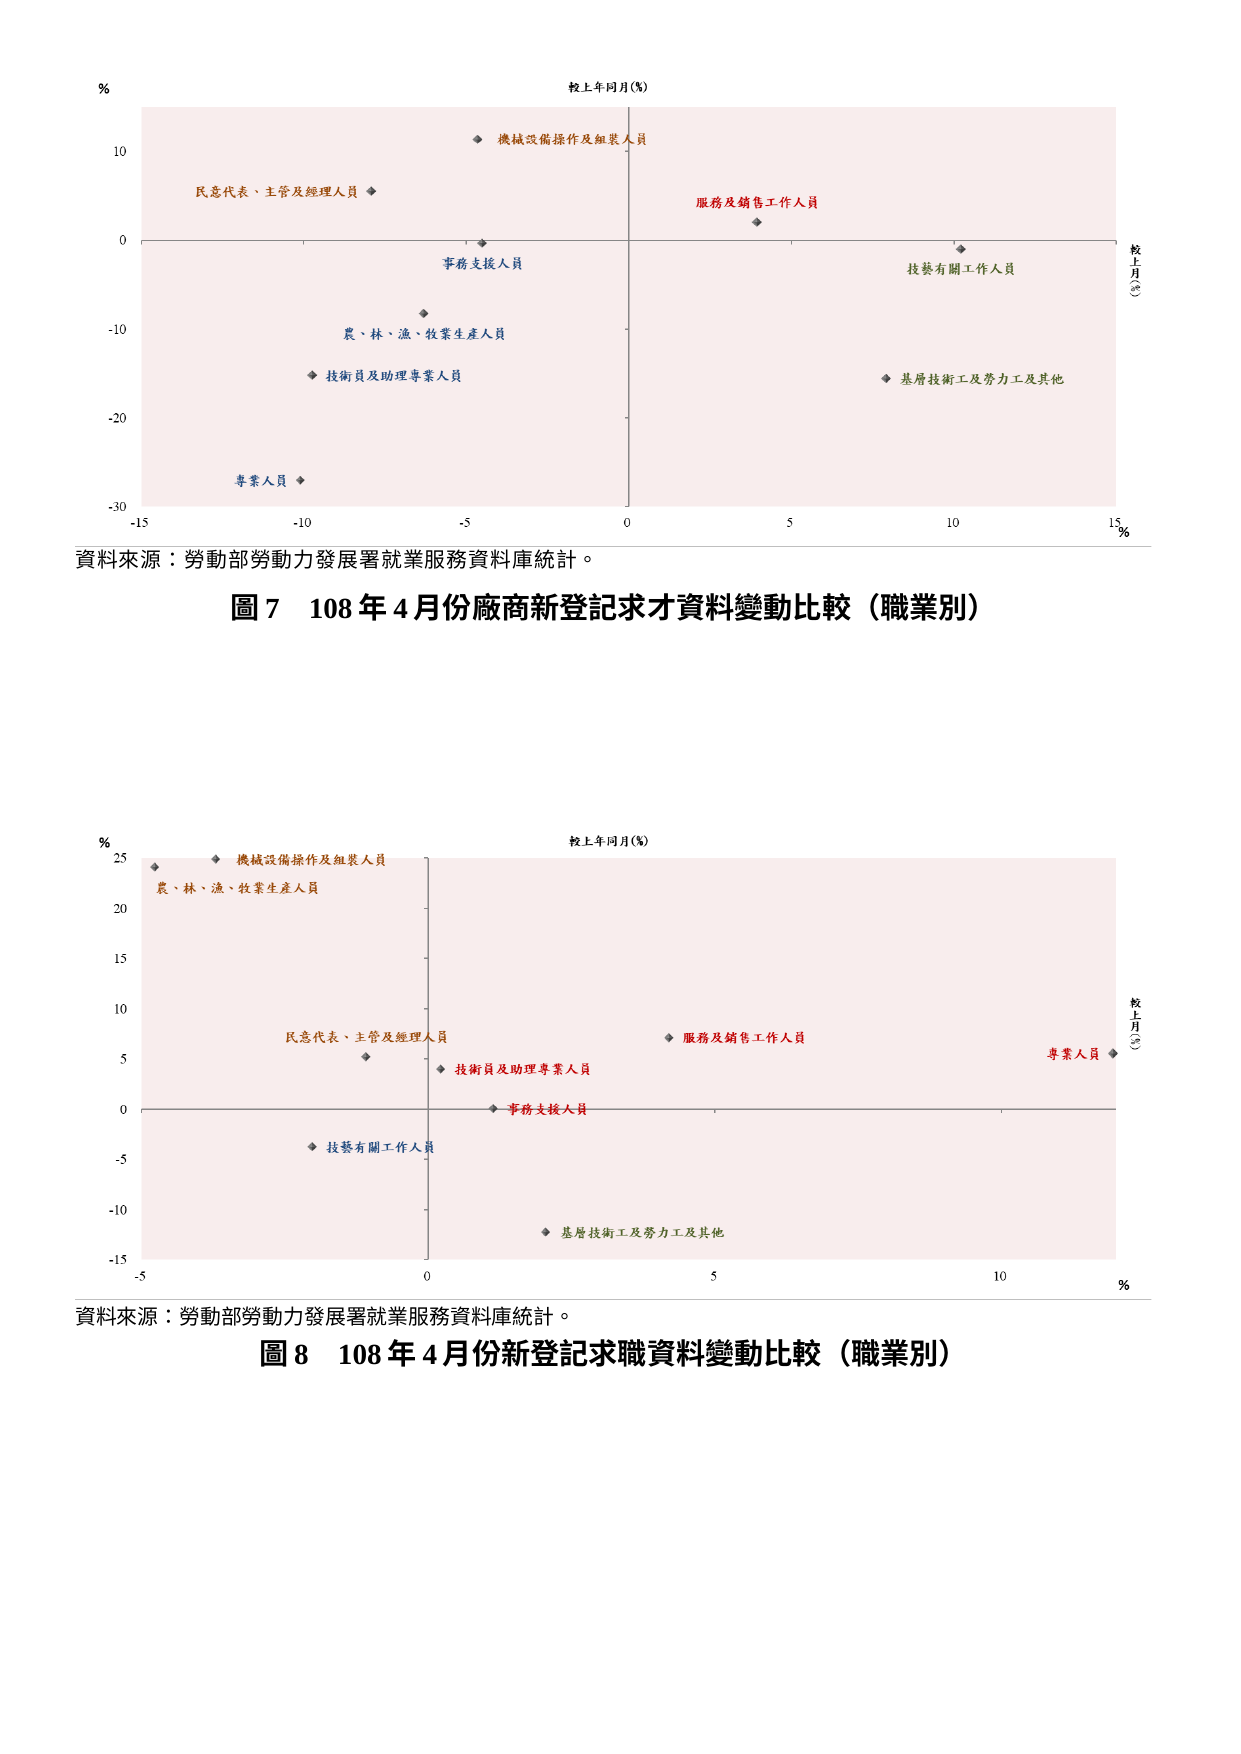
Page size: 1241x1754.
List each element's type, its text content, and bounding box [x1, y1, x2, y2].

text 圖8 108年4月份新登記求職資料變動比較（職業別） [75, 1330, 1152, 1372]
text 資料來源：勞動部勞動力發展署就業服務資料庫統計。 [75, 547, 1152, 572]
picture [75, 828, 1152, 1300]
text 資料來源：勞動部勞動力發展署就業服務資料庫統計。 [75, 1300, 1152, 1330]
text 圖7 108年4月份廠商新登記求才資料變動比較（職業別） [75, 584, 1152, 627]
picture [75, 75, 1152, 547]
